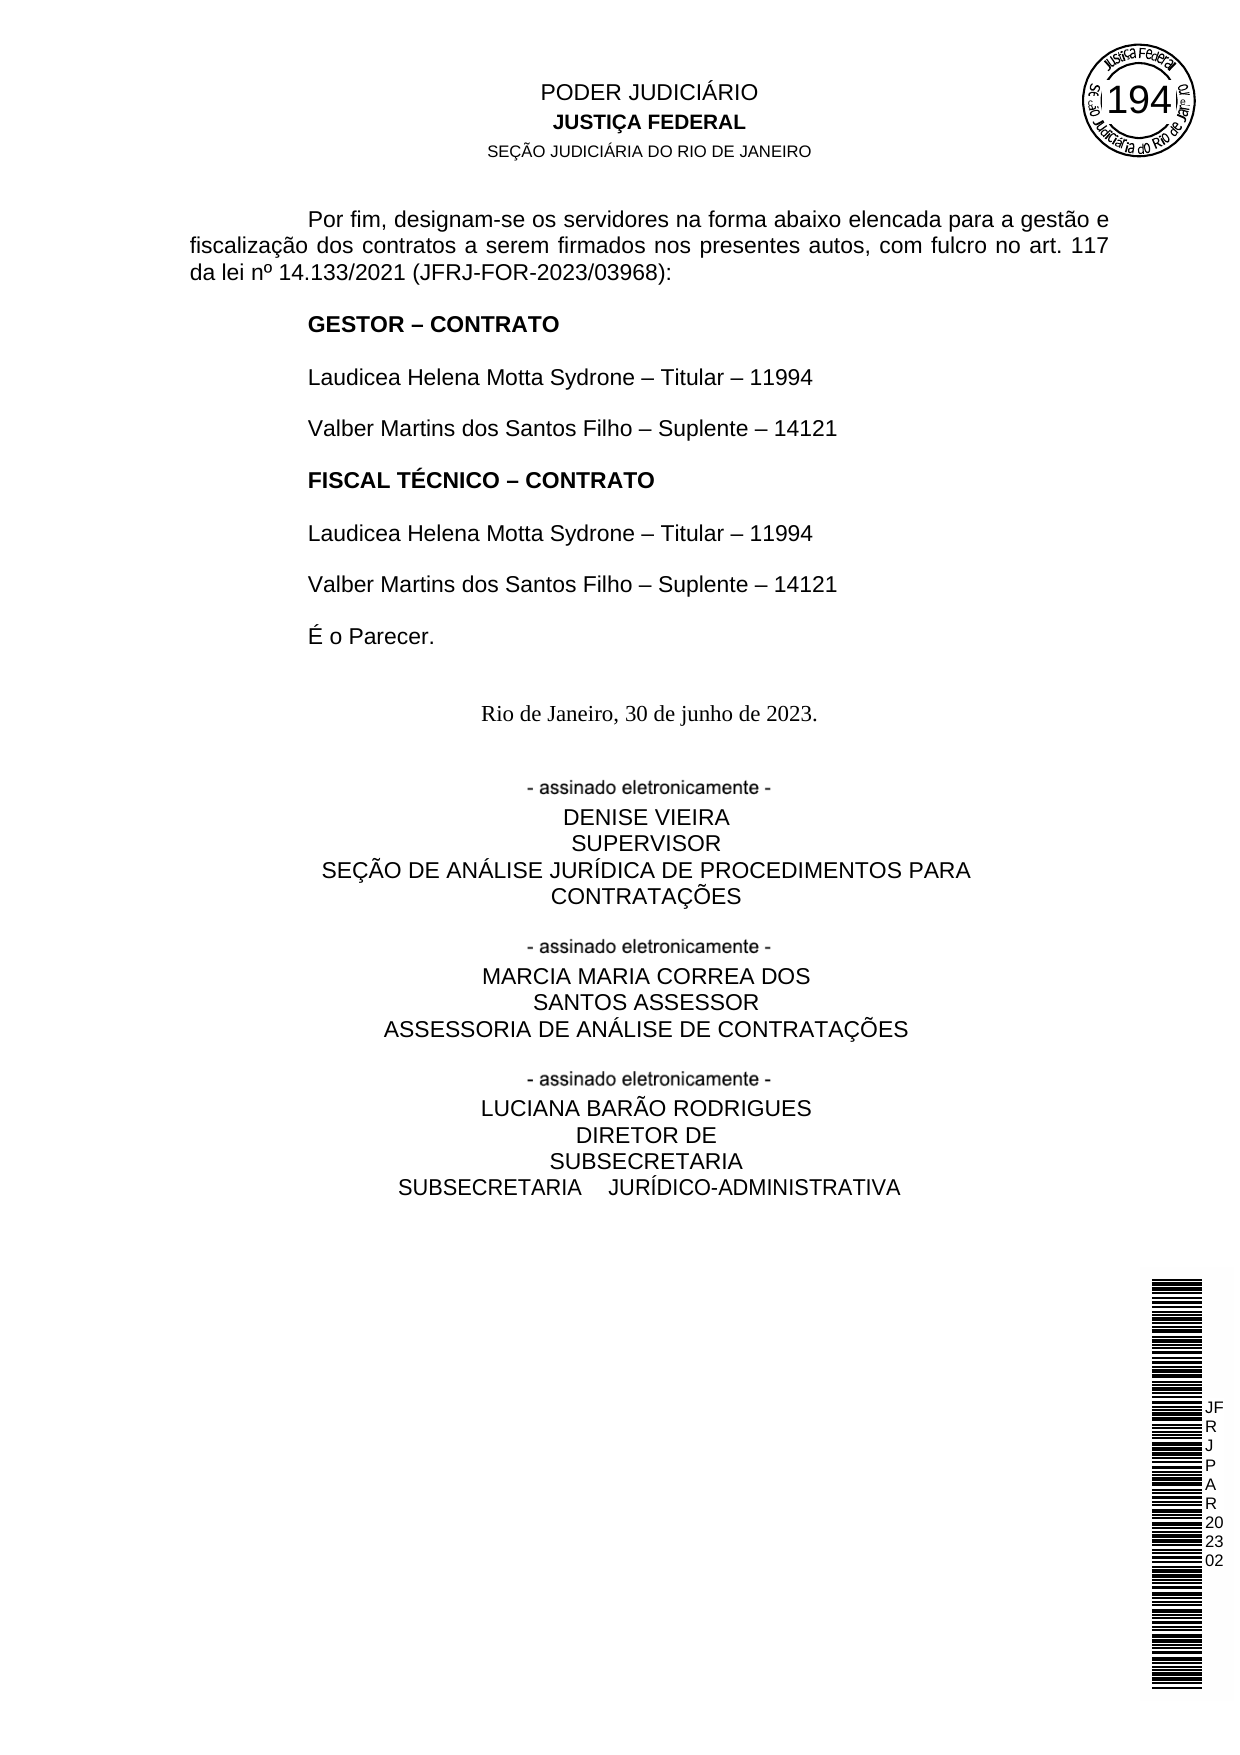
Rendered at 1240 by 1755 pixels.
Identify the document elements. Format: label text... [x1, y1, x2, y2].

text Laudicea Helena Motta Sydrone – Titular – 11994 Valber Martins dos Santos Filho – Suplente – 14121 É o Parecer. [308, 519, 845, 649]
text LUCIANA BARÃO RODRIGUES DIRETOR DE SUBSECRETARIA [476, 1095, 817, 1174]
text SEÇÃO DE ANÁLISE JURÍDICA DE PROCEDIMENTOS PARA CONTRATAÇÕES [225, 857, 1067, 909]
text MARCIA MARIA CORREA DOS SANTOS ASSESSOR [432, 963, 861, 1016]
text GESTOR – CONTRATO [308, 311, 1239, 338]
text Por fim, designam-se os servidores na forma abaixo elencada para a gestão e fiscalização dos contratos a serem firmados nos presentes autos, com fulcro no art. 117 da lei nº 14.133/2021 (JFRJ-FOR-2023/03968): [189, 206, 1109, 285]
text ç [1088, 97, 1100, 106]
text Rio de Janeiro, 30 de junho de 2023. [225, 700, 1073, 726]
text e [1180, 96, 1192, 105]
text Laudicea Helena Motta Sydrone – Titular – 11994 Valber Martins dos Santos Filho – Suplente – 14121 FISCAL TÉCNICO – CONTRATO [308, 363, 845, 494]
text SUBSECRETARIA JURÍDICO-ADMINISTRATIVA [225, 1174, 1074, 1201]
text ASSESSORIA DE ANÁLISE DE CONTRATAÇÕES [225, 1016, 1067, 1042]
text DENISE VIEIRA SUPERVISOR [563, 804, 729, 857]
text JFRJPAR202302055A [1205, 1398, 1224, 1570]
